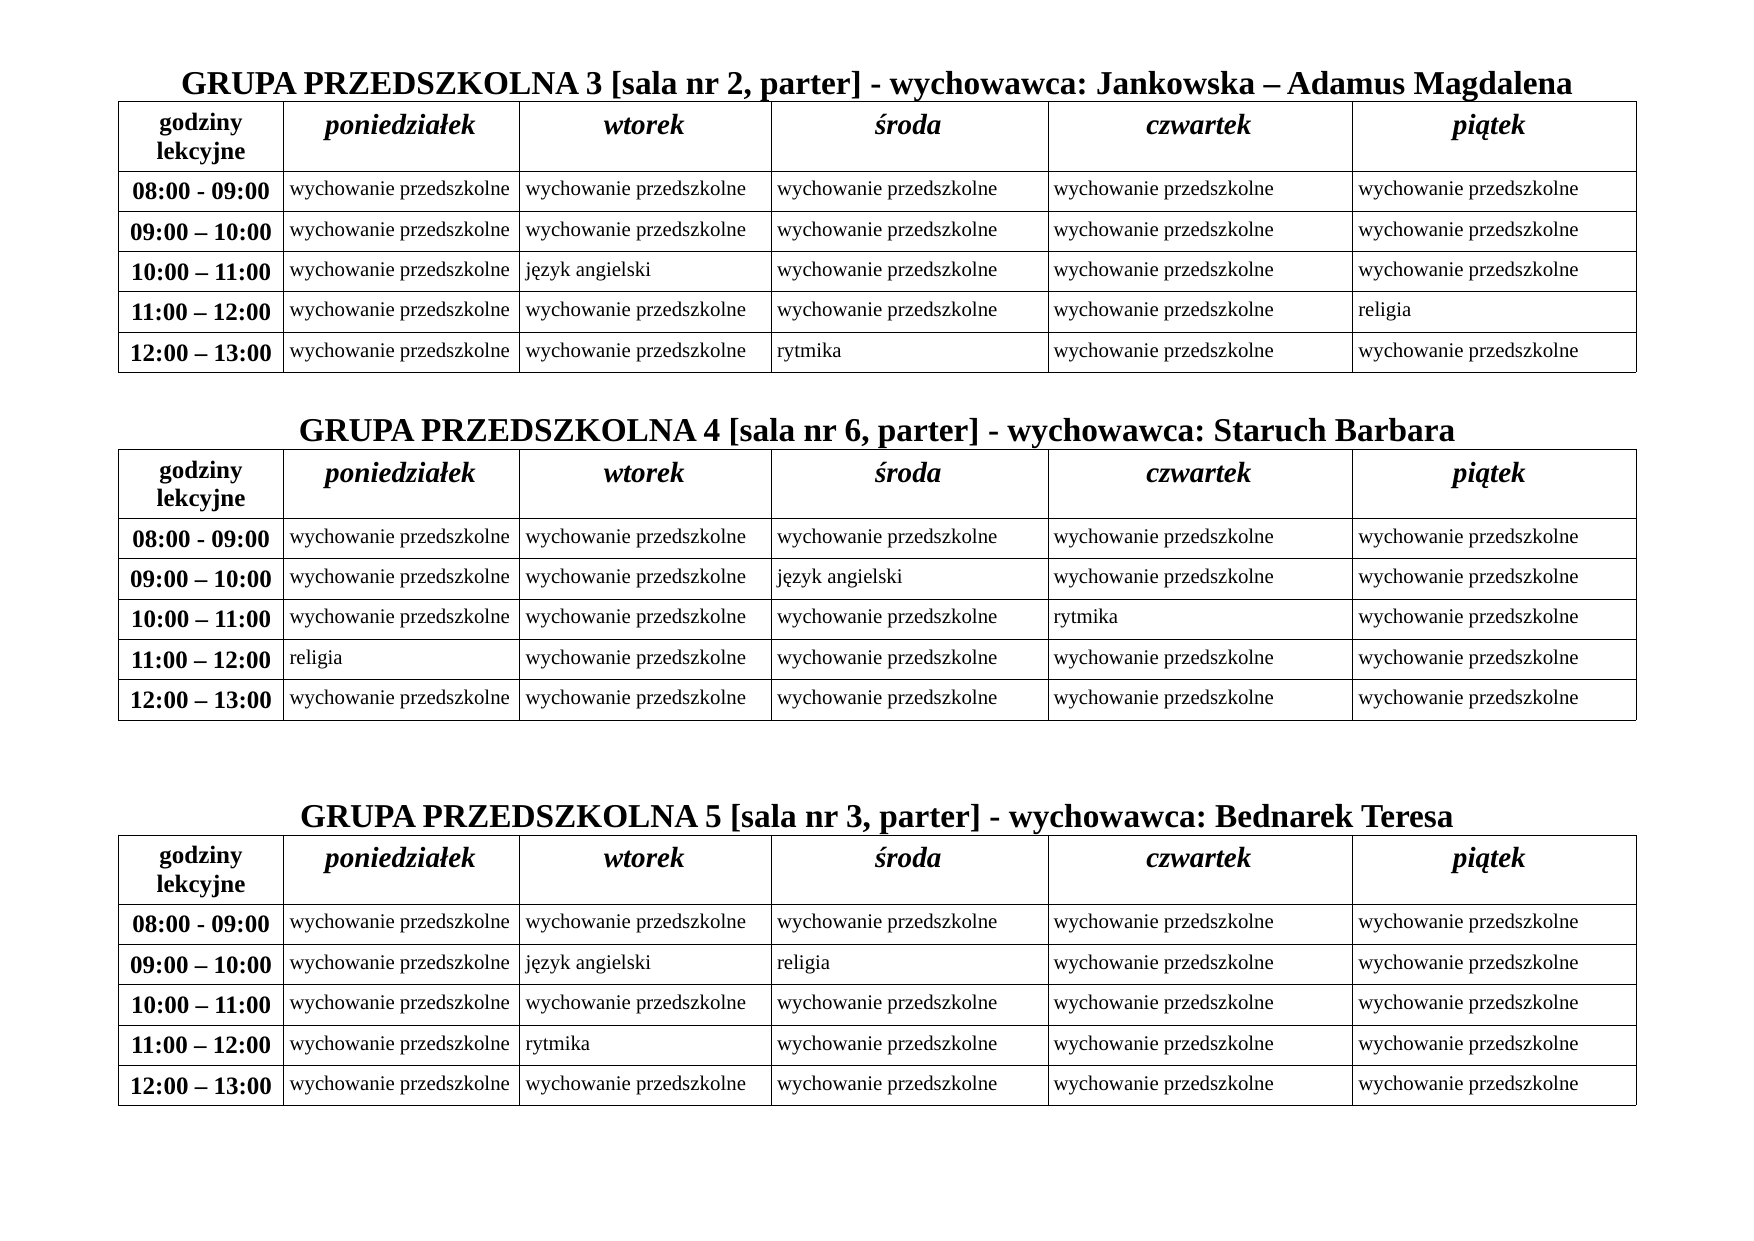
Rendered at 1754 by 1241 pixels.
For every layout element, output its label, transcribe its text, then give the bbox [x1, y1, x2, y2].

table_cell wychowanie przedszkolne [772, 252, 1048, 291]
table_cell wychowanie przedszkolne [520, 1066, 771, 1105]
table_cell wychowanie przedszkolne [1049, 905, 1352, 944]
table_header godziny lekcyjne [119, 450, 283, 518]
table_cell język angielski [520, 945, 771, 984]
table_cell rytmika [772, 333, 1048, 372]
table_cell wychowanie przedszkolne [520, 905, 771, 944]
table_cell wychowanie przedszkolne [520, 985, 771, 1024]
table_cell wychowanie przedszkolne [1049, 985, 1352, 1024]
table_cell wychowanie przedszkolne [772, 600, 1048, 639]
table_cell wychowanie przedszkolne [1049, 252, 1352, 291]
table_cell wychowanie przedszkolne [1353, 1026, 1636, 1065]
table_cell wychowanie przedszkolne [520, 519, 771, 558]
table_cell wychowanie przedszkolne [520, 680, 771, 719]
table_cell wychowanie przedszkolne [1353, 1066, 1636, 1105]
table_header poniedziałek [284, 450, 519, 518]
table_header wtorek [520, 450, 771, 518]
table_header godziny lekcyjne [119, 836, 283, 904]
table_cell wychowanie przedszkolne [284, 172, 519, 211]
table_header wtorek [520, 836, 771, 904]
table_cell 11:00 – 12:00 [119, 1026, 283, 1065]
table_cell 08:00 - 09:00 [119, 905, 283, 944]
table_cell wychowanie przedszkolne [1353, 945, 1636, 984]
table_cell 10:00 – 11:00 [119, 985, 283, 1024]
table_cell wychowanie przedszkolne [284, 945, 519, 984]
table_cell 11:00 – 12:00 [119, 640, 283, 679]
table_cell język angielski [520, 252, 771, 291]
table_cell wychowanie przedszkolne [772, 172, 1048, 211]
table_header piątek [1353, 836, 1636, 904]
table_cell wychowanie przedszkolne [284, 519, 519, 558]
table_cell wychowanie przedszkolne [520, 600, 771, 639]
table_cell wychowanie przedszkolne [1353, 212, 1636, 251]
table_cell wychowanie przedszkolne [1049, 680, 1352, 719]
text GRUPA PRZEDSZKOLNA 3 [sala nr 2, parter] - wychowawca: Jankowska – Adamus Magdalena [118, 63, 1636, 101]
table_header czwartek [1049, 836, 1352, 904]
table_cell wychowanie przedszkolne [1049, 640, 1352, 679]
table_cell 12:00 – 13:00 [119, 333, 283, 372]
table_cell wychowanie przedszkolne [284, 212, 519, 251]
table_cell wychowanie przedszkolne [284, 252, 519, 291]
table_cell wychowanie przedszkolne [284, 1066, 519, 1105]
table_cell wychowanie przedszkolne [284, 292, 519, 332]
table_header środa [772, 102, 1048, 171]
table_cell 10:00 – 11:00 [119, 600, 283, 639]
table_header piątek [1353, 450, 1636, 518]
table_header piątek [1353, 102, 1636, 171]
table_cell wychowanie przedszkolne [1049, 172, 1352, 211]
table_cell wychowanie przedszkolne [772, 640, 1048, 679]
table_header środa [772, 836, 1048, 904]
table_cell wychowanie przedszkolne [772, 519, 1048, 558]
table_cell wychowanie przedszkolne [520, 212, 771, 251]
table_cell wychowanie przedszkolne [520, 559, 771, 598]
table_cell wychowanie przedszkolne [1049, 212, 1352, 251]
table_cell wychowanie przedszkolne [520, 640, 771, 679]
table_cell wychowanie przedszkolne [772, 985, 1048, 1024]
table_header wtorek [520, 102, 771, 171]
table_cell wychowanie przedszkolne [1353, 519, 1636, 558]
table_cell religia [1353, 292, 1636, 332]
table_cell wychowanie przedszkolne [1049, 519, 1352, 558]
table_cell 09:00 – 10:00 [119, 945, 283, 984]
table_header środa [772, 450, 1048, 518]
table_cell wychowanie przedszkolne [1353, 640, 1636, 679]
table_cell 12:00 – 13:00 [119, 680, 283, 719]
table_cell wychowanie przedszkolne [1049, 1026, 1352, 1065]
table_cell wychowanie przedszkolne [284, 680, 519, 719]
table_cell wychowanie przedszkolne [1353, 680, 1636, 719]
table_cell 08:00 - 09:00 [119, 519, 283, 558]
table_cell język angielski [772, 559, 1048, 598]
table_cell wychowanie przedszkolne [284, 333, 519, 372]
table_cell wychowanie przedszkolne [1049, 559, 1352, 598]
table_cell wychowanie przedszkolne [772, 905, 1048, 944]
table_cell wychowanie przedszkolne [772, 1066, 1048, 1105]
table_cell 09:00 – 10:00 [119, 559, 283, 598]
table_cell wychowanie przedszkolne [772, 680, 1048, 719]
table_cell wychowanie przedszkolne [284, 559, 519, 598]
table_cell wychowanie przedszkolne [520, 172, 771, 211]
table_cell wychowanie przedszkolne [520, 333, 771, 372]
table_cell wychowanie przedszkolne [1353, 905, 1636, 944]
table_cell wychowanie przedszkolne [284, 905, 519, 944]
table_cell wychowanie przedszkolne [1353, 985, 1636, 1024]
table_cell wychowanie przedszkolne [1353, 252, 1636, 291]
table_header poniedziałek [284, 836, 519, 904]
table_cell wychowanie przedszkolne [284, 1026, 519, 1065]
table_cell rytmika [1049, 600, 1352, 639]
table_header godziny lekcyjne [119, 102, 283, 171]
table_cell 11:00 – 12:00 [119, 292, 283, 332]
table_header czwartek [1049, 102, 1352, 171]
table_header czwartek [1049, 450, 1352, 518]
table_cell wychowanie przedszkolne [1049, 945, 1352, 984]
table_cell wychowanie przedszkolne [284, 985, 519, 1024]
table_cell religia [772, 945, 1048, 984]
table_cell 10:00 – 11:00 [119, 252, 283, 291]
table_cell rytmika [520, 1026, 771, 1065]
table_cell wychowanie przedszkolne [772, 1026, 1048, 1065]
table_cell wychowanie przedszkolne [1353, 172, 1636, 211]
table_cell wychowanie przedszkolne [1049, 1066, 1352, 1105]
table_cell wychowanie przedszkolne [1353, 600, 1636, 639]
text GRUPA PRZEDSZKOLNA 4 [sala nr 6, parter] - wychowawca: Staruch Barbara [118, 411, 1636, 449]
table_cell wychowanie przedszkolne [772, 212, 1048, 251]
table_cell wychowanie przedszkolne [520, 292, 771, 332]
table_cell wychowanie przedszkolne [1353, 333, 1636, 372]
table_cell religia [284, 640, 519, 679]
table_cell wychowanie przedszkolne [1353, 559, 1636, 598]
table_cell wychowanie przedszkolne [772, 292, 1048, 332]
table_cell wychowanie przedszkolne [284, 600, 519, 639]
table_cell wychowanie przedszkolne [1049, 333, 1352, 372]
table_header poniedziałek [284, 102, 519, 171]
text GRUPA PRZEDSZKOLNA 5 [sala nr 3, parter] - wychowawca: Bednarek Teresa [118, 796, 1636, 834]
table_cell wychowanie przedszkolne [1049, 292, 1352, 332]
table_cell 12:00 – 13:00 [119, 1066, 283, 1105]
table_cell 08:00 - 09:00 [119, 172, 283, 211]
table_cell 09:00 – 10:00 [119, 212, 283, 251]
